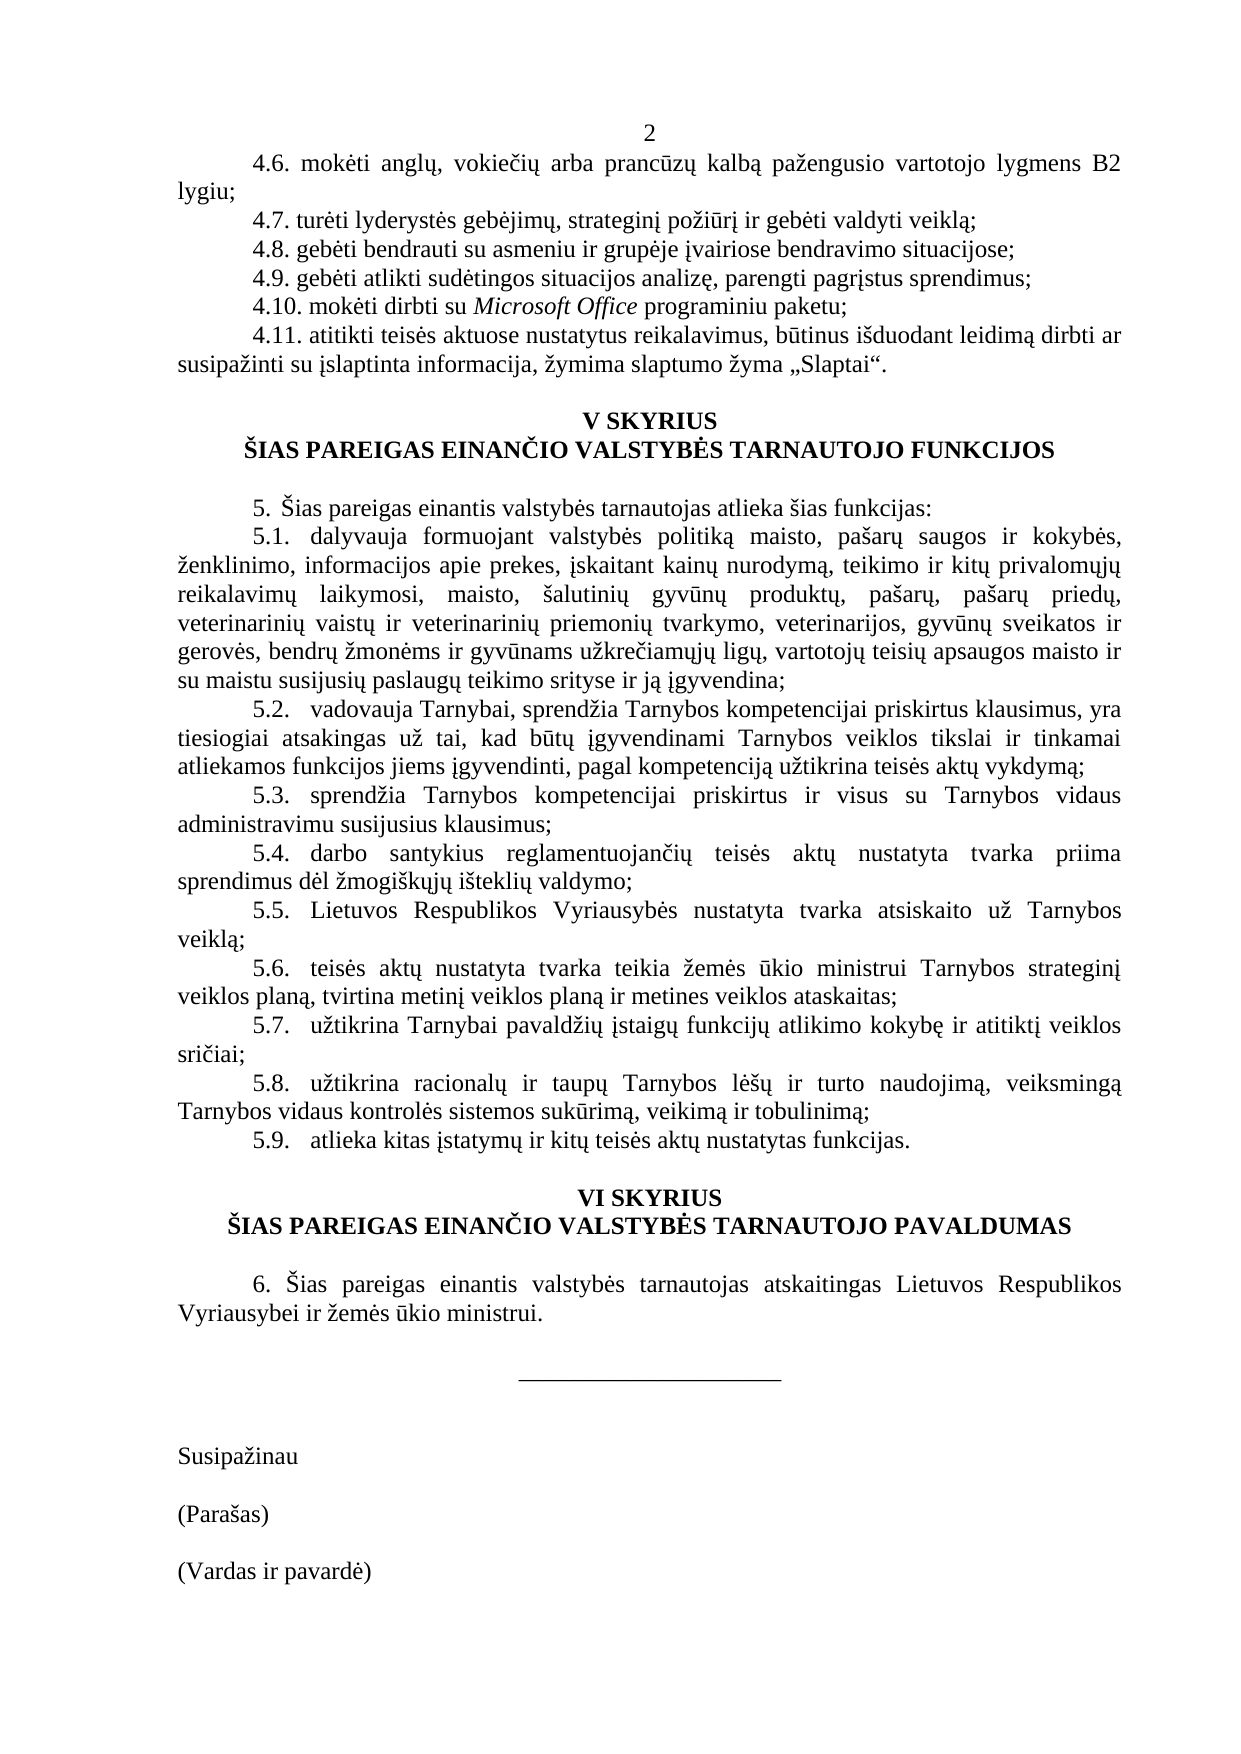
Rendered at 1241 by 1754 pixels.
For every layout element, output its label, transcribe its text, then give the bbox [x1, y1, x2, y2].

text 4.7. turėti lyderystės gebėjimų, strateginį požiūrį ir gebėti valdyti veiklą; [177, 205, 1122, 234]
text 5.4. darbo santykius reglamentuojančių teisės aktų nustatyta tvarka priima sprendimus dėl žmogiškųjų išteklių valdymo; [177, 838, 1122, 895]
text (Parašas) [177, 1499, 1122, 1528]
text 6. Šias pareigas einantis valstybės tarnautojas atskaitingas Lietuvos Respublikos Vyriausybei ir žemės ūkio ministrui. [177, 1269, 1122, 1326]
text 5.7. užtikrina Tarnybai pavaldžių įstaigų funkcijų atlikimo kokybę ir atitiktį veiklos sričiai; [177, 1010, 1122, 1068]
text 5.1. dalyvauja formuojant valstybės politiką maisto, pašarų saugos ir kokybės, ženklinimo, informacijos apie prekes, įskaitant kainų nurodymą, teikimo ir kitų privalomųjų reikalavimų laikymosi, maisto, šalutinių gyvūnų produktų, pašarų, pašarų priedų, veterinarinių vaistų ir veterinarinių priemonių tvarkymo, veterinarijos, gyvūnų sveikatos ir gerovės, bendrų žmonėms ir gyvūnams užkrečiamųjų ligų, vartotojų teisių apsaugos maisto ir su maistu susijusių paslaugų teikimo srityse ir ją įgyvendina; [177, 521, 1122, 694]
text 5.3. sprendžia Tarnybos kompetencijai priskirtus ir visus su Tarnybos vidaus administravimu susijusius klausimus; [177, 780, 1122, 838]
text 4.9. gebėti atlikti sudėtingos situacijos analizę, parengti pagrįstus sprendimus; [177, 263, 1122, 291]
text ŠIAS PAREIGAS EINANČIO VALSTYBĖS TARNAUTOJO PAVALDUMAS [177, 1211, 1122, 1240]
text 4.11. atitikti teisės aktuose nustatytus reikalavimus, būtinus išduodant leidimą dirbti ar susipažinti su įslaptinta informacija, žymima slaptumo žyma „Slaptai“. [177, 320, 1122, 378]
text 5.2. vadovauja Tarnybai, sprendžia Tarnybos kompetencijai priskirtus klausimus, yra tiesiogiai atsakingas už tai, kad būtų įgyvendinami Tarnybos veiklos tikslai ir tinkamai atliekamos funkcijos jiems įgyvendinti, pagal kompetenciją užtikrina teisės aktų vykdymą; [177, 694, 1122, 780]
text 4.8. gebėti bendrauti su asmeniu ir grupėje įvairiose bendravimo situacijose; [177, 234, 1122, 263]
text (Vardas ir pavardė) [177, 1556, 1122, 1585]
text 4.10. mokėti dirbti su Microsoft Office programiniu paketu; [177, 291, 1122, 320]
text Susipažinau [177, 1441, 1122, 1470]
text 4.6. mokėti anglų, vokiečių arba prancūzų kalbą pažengusio vartotojo lygmens B2 lygiu; [177, 148, 1122, 205]
text ŠIAS PAREIGAS EINANČIO VALSTYBĖS TARNAUTOJO FUNKCIJOS [177, 435, 1122, 464]
text 5. Šias pareigas einantis valstybės tarnautojas atlieka šias funkcijas: [177, 493, 1122, 521]
text 5.5. Lietuvos Respublikos Vyriausybės nustatyta tvarka atsiskaito už Tarnybos veiklą; [177, 895, 1122, 953]
text V SKYRIUS [177, 406, 1122, 435]
text VI SKYRIUS [177, 1183, 1122, 1211]
text _____________________ [177, 1355, 1122, 1384]
text 5.6. teisės aktų nustatyta tvarka teikia žemės ūkio ministrui Tarnybos strateginį veiklos planą, tvirtina metinį veiklos planą ir metines veiklos ataskaitas; [177, 953, 1122, 1010]
text 5.8. užtikrina racionalų ir taupų Tarnybos lėšų ir turto naudojimą, veiksmingą Tarnybos vidaus kontrolės sistemos sukūrimą, veikimą ir tobulinimą; [177, 1068, 1122, 1125]
text 5.9. atlieka kitas įstatymų ir kitų teisės aktų nustatytas funkcijas. [177, 1125, 1122, 1154]
